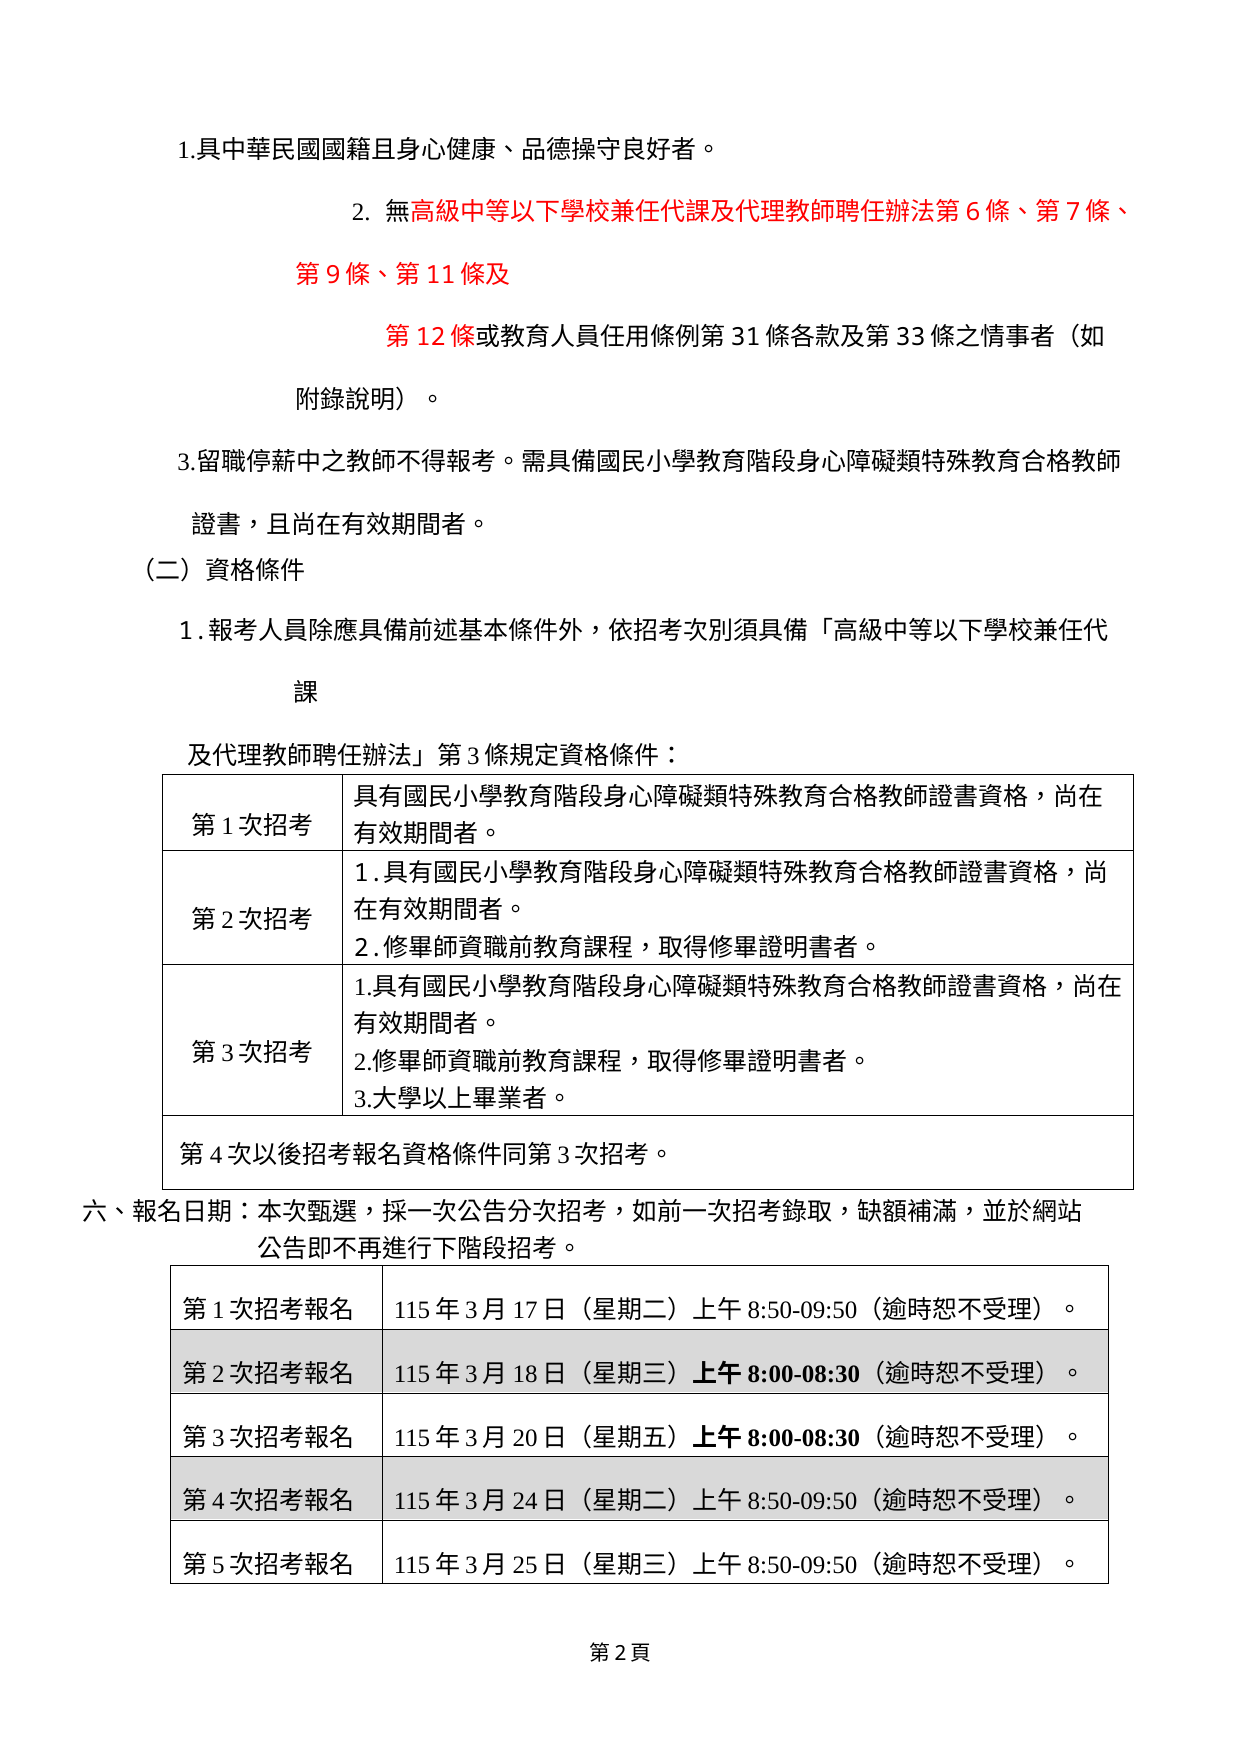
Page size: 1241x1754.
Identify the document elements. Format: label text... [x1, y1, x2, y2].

table_cell 1.具有國民小學教育階段身心障礙類特殊教育合格教師證書資格，尚在有效期間者。 2.修畢師資職前教育課程，取得修畢證明書者。 [343, 851, 1133, 964]
text 1.報考人員除應具備前述基本條件外，依招考次別須具備「高級中等以下學校兼任代課 [118, 587, 1122, 712]
text 3.留職停薪中之教師不得報考。需具備國民小學教育階段身心障礙類特殊教育合格教師證書，且尚在有效期間者。 [177, 418, 1122, 543]
table_header 第1次招考報名 [171, 1266, 382, 1329]
table_cell 第3次招考報名 [171, 1394, 382, 1456]
text （二）資格條件 [118, 549, 1122, 587]
table_cell 第4次以後招考報名資格條件同第3次招考。 [163, 1116, 1133, 1189]
table_header 115年3月17日（星期二）上午8:50-09:50（逾時恕不受理）。 [383, 1266, 1108, 1329]
text 及代理教師聘任辦法」第3條規定資格條件： [118, 712, 1122, 774]
table_cell 第2次招考 [163, 851, 342, 964]
table_cell 115年3月20日（星期五）上午8:00-08:30（逾時恕不受理）。 [383, 1394, 1108, 1456]
table_header 第1次招考 [163, 775, 342, 850]
text 1.具中華民國國籍且身心健康、品德操守良好者。 [177, 106, 1122, 168]
table_cell 第4次招考報名 [171, 1457, 382, 1519]
table_header 具有國民小學教育階段身心障礙類特殊教育合格教師證書資格，尚在有效期間者。 [343, 775, 1133, 850]
table_cell 115年3月25日（星期三）上午8:50-09:50（逾時恕不受理）。 [383, 1521, 1108, 1583]
table_cell 第2次招考報名 [171, 1330, 382, 1392]
text 公告即不再進行下階段招考。 [32, 1228, 1122, 1265]
table_cell 第3次招考 [163, 965, 342, 1115]
table_cell 115年3月18日（星期三）上午8:00-08:30（逾時恕不受理）。 [383, 1330, 1108, 1392]
table_cell 115年3月24日（星期二）上午8:50-09:50（逾時恕不受理）。 [383, 1457, 1108, 1519]
text 六、報名日期：本次甄選，採一次公告分次招考，如前一次招考錄取，缺額補滿，並於網站 [32, 1190, 1122, 1228]
table_cell 第5次招考報名 [171, 1521, 382, 1583]
text 第12條或教育人員任用條例第31條各款及第33條之情事者（如附錄說明）。 [295, 293, 1122, 418]
text 2. 無高級中等以下學校兼任代課及代理教師聘任辦法第6條、第7條、第9條、第11條及 [295, 168, 1122, 293]
table_cell 1.具有國民小學教育階段身心障礙類特殊教育合格教師證書資格，尚在有效期間者。 2.修畢師資職前教育課程，取得修畢證明書者。 3.大學以上畢業者。 [343, 965, 1133, 1115]
